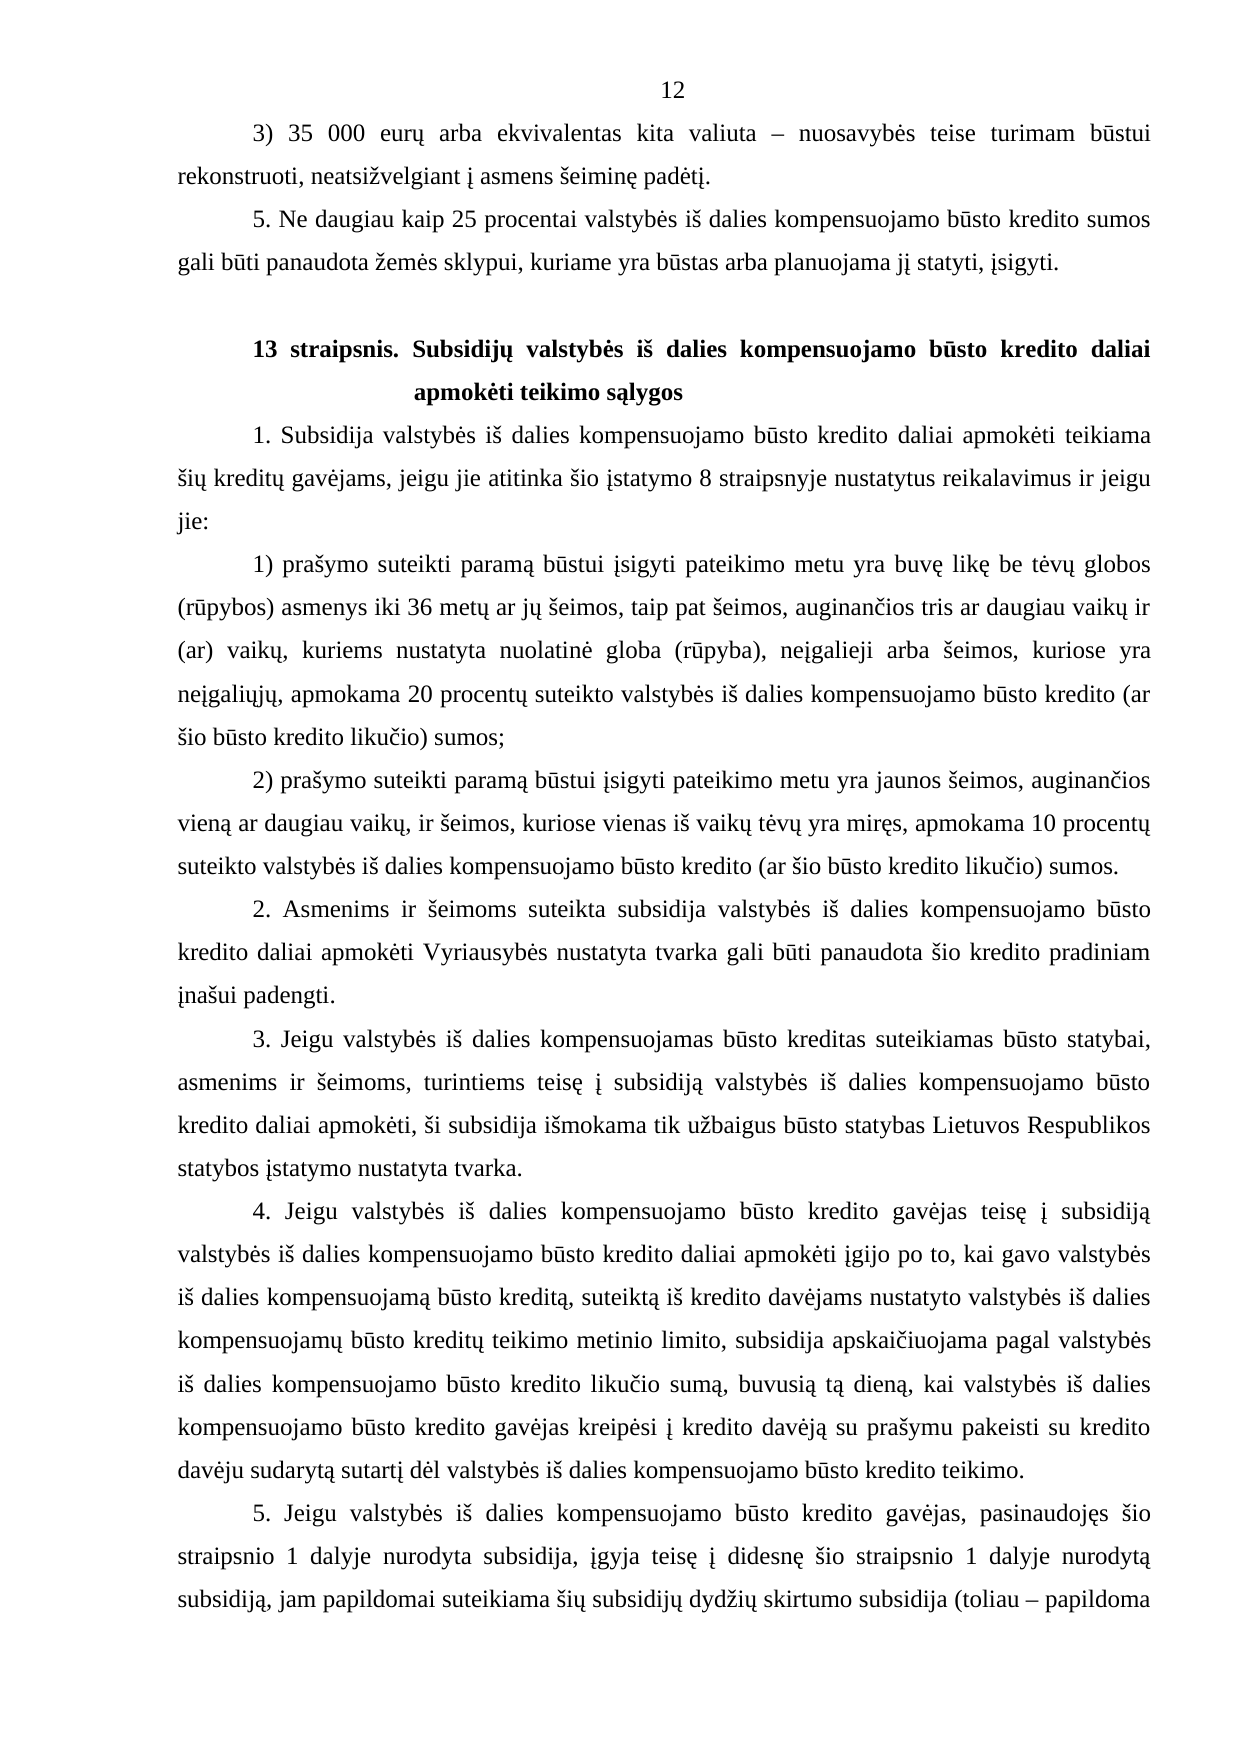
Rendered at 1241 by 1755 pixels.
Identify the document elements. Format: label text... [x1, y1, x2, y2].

text 1. Subsidija valstybės iš dalies kompensuojamo būsto kredito daliai apmokėti teikiama šių kreditų gavėjams, jeigu jie atitinka šio įstatymo 8 straipsnyje nustatytus reikalavimus ir jeigu jie: [177, 420, 1152, 535]
text 2) prašymo suteikti paramą būstui įsigyti pateikimo metu yra jaunos šeimos, auginančios vieną ar daugiau vaikų, ir šeimos, kuriose vienas iš vaikų tėvų yra miręs, apmokama 10 procentų suteikto valstybės iš dalies kompensuojamo būsto kredito (ar šio būsto kredito likučio) sumos. [177, 765, 1152, 880]
text 5. Ne daugiau kaip 25 procentai valstybės iš dalies kompensuojamo būsto kredito sumos gali būti panaudota žemės sklypui, kuriame yra būstas arba planuojama jį statyti, įsigyti. [177, 204, 1152, 276]
text 5. Jeigu valstybės iš dalies kompensuojamo būsto kredito gavėjas, pasinaudojęs šio straipsnio 1 dalyje nurodyta subsidija, įgyja teisę į didesnę šio straipsnio 1 dalyje nurodytą subsidiją, jam papildomai suteikiama šių subsidijų dydžių skirtumo subsidija (toliau – papildoma [177, 1498, 1152, 1613]
text 3. Jeigu valstybės iš dalies kompensuojamas būsto kreditas suteikiamas būsto statybai, asmenims ir šeimoms, turintiems teisę į subsidiją valstybės iš dalies kompensuojamo būsto kredito daliai apmokėti, ši subsidija išmokama tik užbaigus būsto statybas Lietuvos Respublikos statybos įstatymo nustatyta tvarka. [177, 1024, 1152, 1182]
text 13 straipsnis. Subsidijų valstybės iš dalies kompensuojamo būsto kredito daliai apmokėti teikimo sąlygos [252, 334, 1152, 406]
text 2. Asmenims ir šeimoms suteikta subsidija valstybės iš dalies kompensuojamo būsto kredito daliai apmokėti Vyriausybės nustatyta tvarka gali būti panaudota šio kredito pradiniam įnašui padengti. [177, 894, 1152, 1009]
text 4. Jeigu valstybės iš dalies kompensuojamo būsto kredito gavėjas teisę į subsidiją valstybės iš dalies kompensuojamo būsto kredito daliai apmokėti įgijo po to, kai gavo valstybės iš dalies kompensuojamą būsto kreditą, suteiktą iš kredito davėjams nustatyto valstybės iš dalies kompensuojamų būsto kreditų teikimo metinio limito, subsidija apskaičiuojama pagal valstybės iš dalies kompensuojamo būsto kredito likučio sumą, buvusią tą dieną, kai valstybės iš dalies kompensuojamo būsto kredito gavėjas kreipėsi į kredito davėją su prašymu pakeisti su kredito davėju sudarytą sutartį dėl valstybės iš dalies kompensuojamo būsto kredito teikimo. [177, 1196, 1152, 1484]
text 1) prašymo suteikti paramą būstui įsigyti pateikimo metu yra buvę likę be tėvų globos (rūpybos) asmenys iki 36 metų ar jų šeimos, taip pat šeimos, auginančios tris ar daugiau vaikų ir (ar) vaikų, kuriems nustatyta nuolatinė globa (rūpyba), neįgalieji arba šeimos, kuriose yra neįgaliųjų, apmokama 20 procentų suteikto valstybės iš dalies kompensuojamo būsto kredito (ar šio būsto kredito likučio) sumos; [177, 549, 1152, 751]
text 3) 35 000 eurų arba ekvivalentas kita valiuta – nuosavybės teise turimam būstui rekonstruoti, neatsižvelgiant į asmens šeiminę padėtį. [177, 118, 1152, 190]
